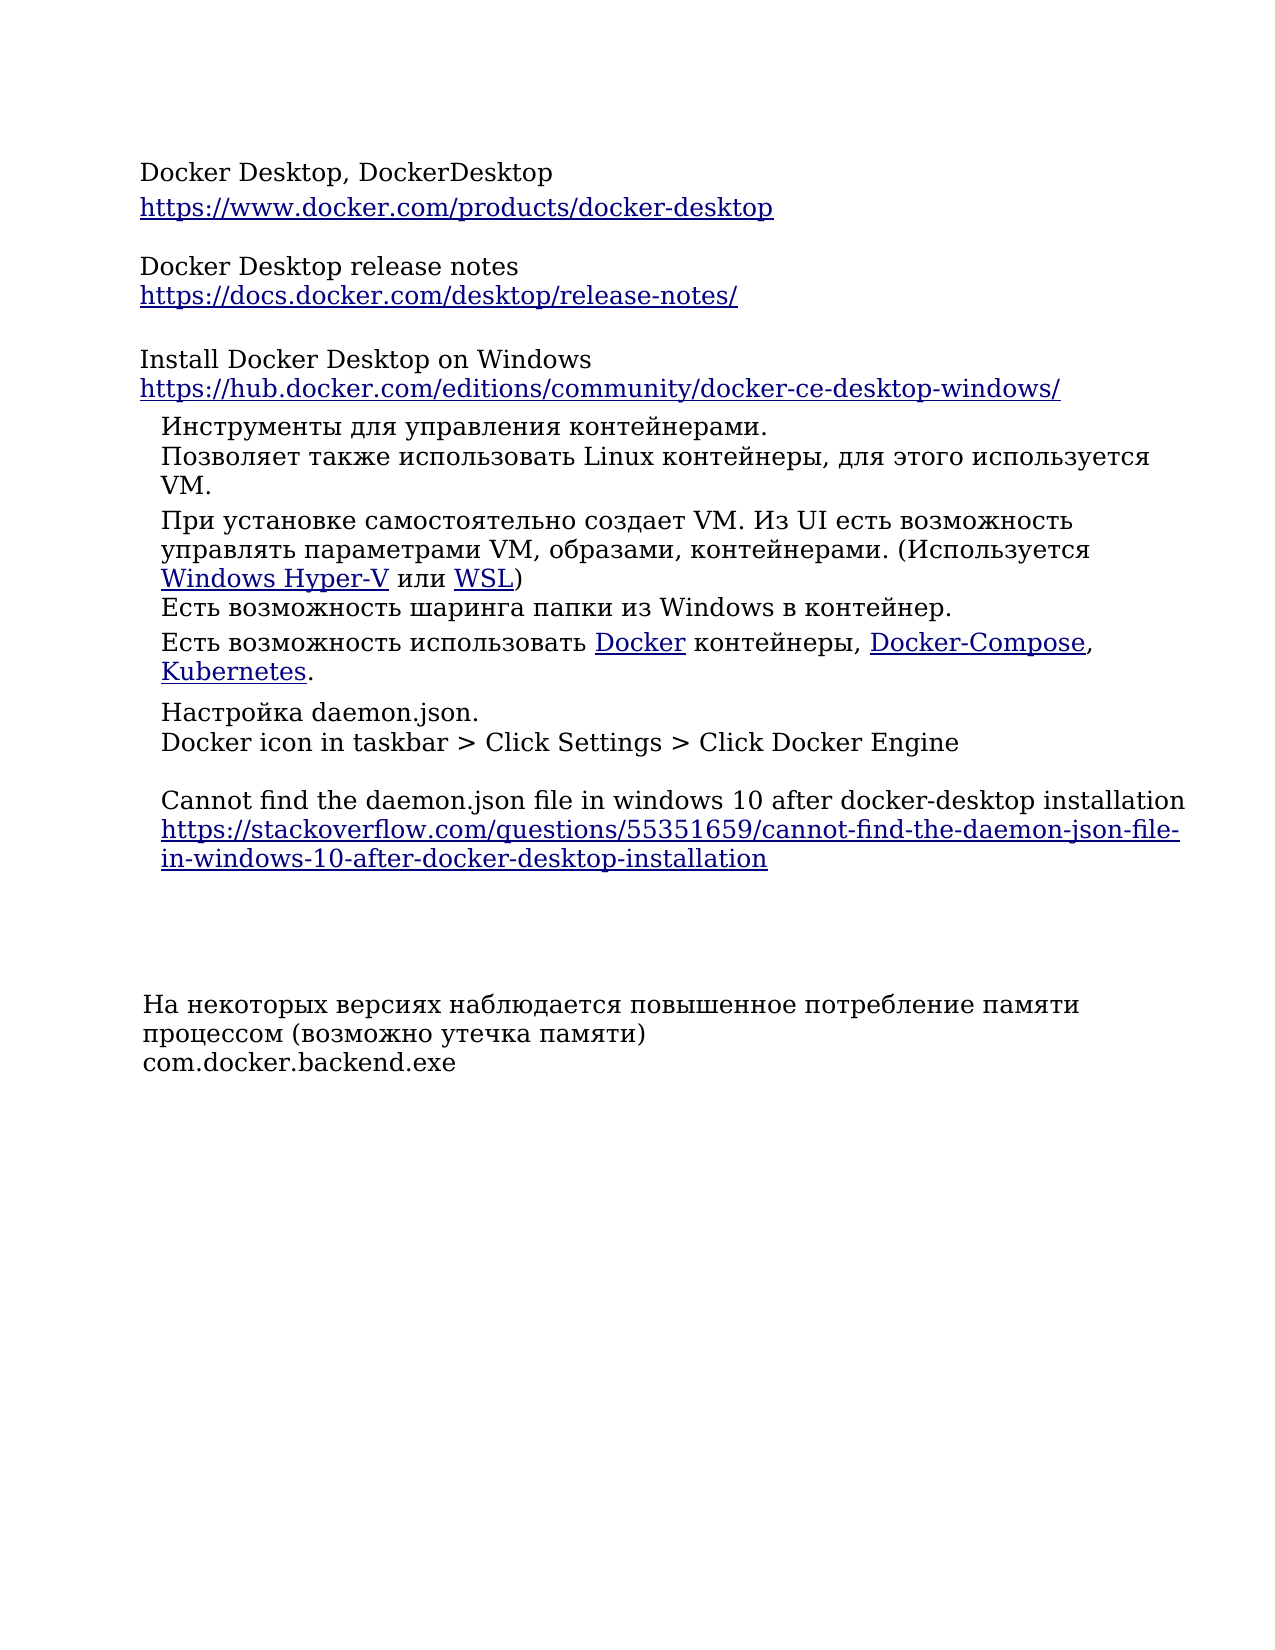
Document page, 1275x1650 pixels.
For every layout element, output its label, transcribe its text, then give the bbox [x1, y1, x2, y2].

table_cell При установке самостоятельно создает VM. Из UI есть возможность управлять параметрами VM, образами, контейнерами. (Используется Windows Hyper-V или WSL) Есть возможность шаринга папки из Windows в контейнер. [158, 503, 1213, 626]
table_cell [158, 911, 1213, 946]
table_cell [118, 950, 136, 984]
table_header [1192, 988, 1213, 1081]
table_cell [118, 407, 136, 693]
table_header Docker Desktop, DockerDesktop [136, 155, 1216, 190]
table_cell [136, 407, 1216, 693]
table_header [118, 155, 136, 190]
table_header [139, 410, 158, 503]
table_cell [136, 985, 1216, 1119]
table_header На некоторых версиях наблюдается повышенное потребление памяти процессом (возможно утечка памяти) com.docker.backend.exe [139, 988, 1192, 1081]
table_cell Есть возможность использовать Docker контейнеры, Docker-Compose, Kubernetes. [158, 626, 1213, 690]
table_cell https://www.docker.com/products/docker-desktop Docker Desktop release notes https://docs.docker.com/desktop/release-notes/ [136, 190, 1216, 343]
table_cell [118, 693, 136, 949]
table_cell [139, 876, 158, 911]
table_cell [136, 950, 1216, 984]
table_cell [136, 693, 1216, 949]
table_cell [118, 343, 136, 407]
table_cell [139, 911, 158, 946]
table_header Настройка daemon.json. Docker icon in taskbar > Click Settings > Click Docker Engine Cannot find the daemon.json file in windows 10 after docker-desktop installation https://stackoverflow.com/questions/55351659/cannot-find-the-daemon-json-file-in-windows-10-after-docker-desktop-installation [158, 696, 1213, 876]
table_cell [158, 876, 1213, 911]
table_cell [139, 503, 158, 626]
table_header Инструменты для управления контейнерами. Позволяет также использовать Linux контейнеры, для этого используется VM. [158, 410, 1213, 503]
table_cell [118, 190, 136, 343]
table_header [139, 696, 158, 876]
table_cell Install Docker Desktop on Windows https://hub.docker.com/editions/community/docker-ce-desktop-windows/ [136, 343, 1216, 407]
table_cell [1192, 1081, 1213, 1116]
table_cell [139, 626, 158, 690]
table_cell [139, 1081, 1192, 1116]
table_cell [118, 985, 136, 1119]
